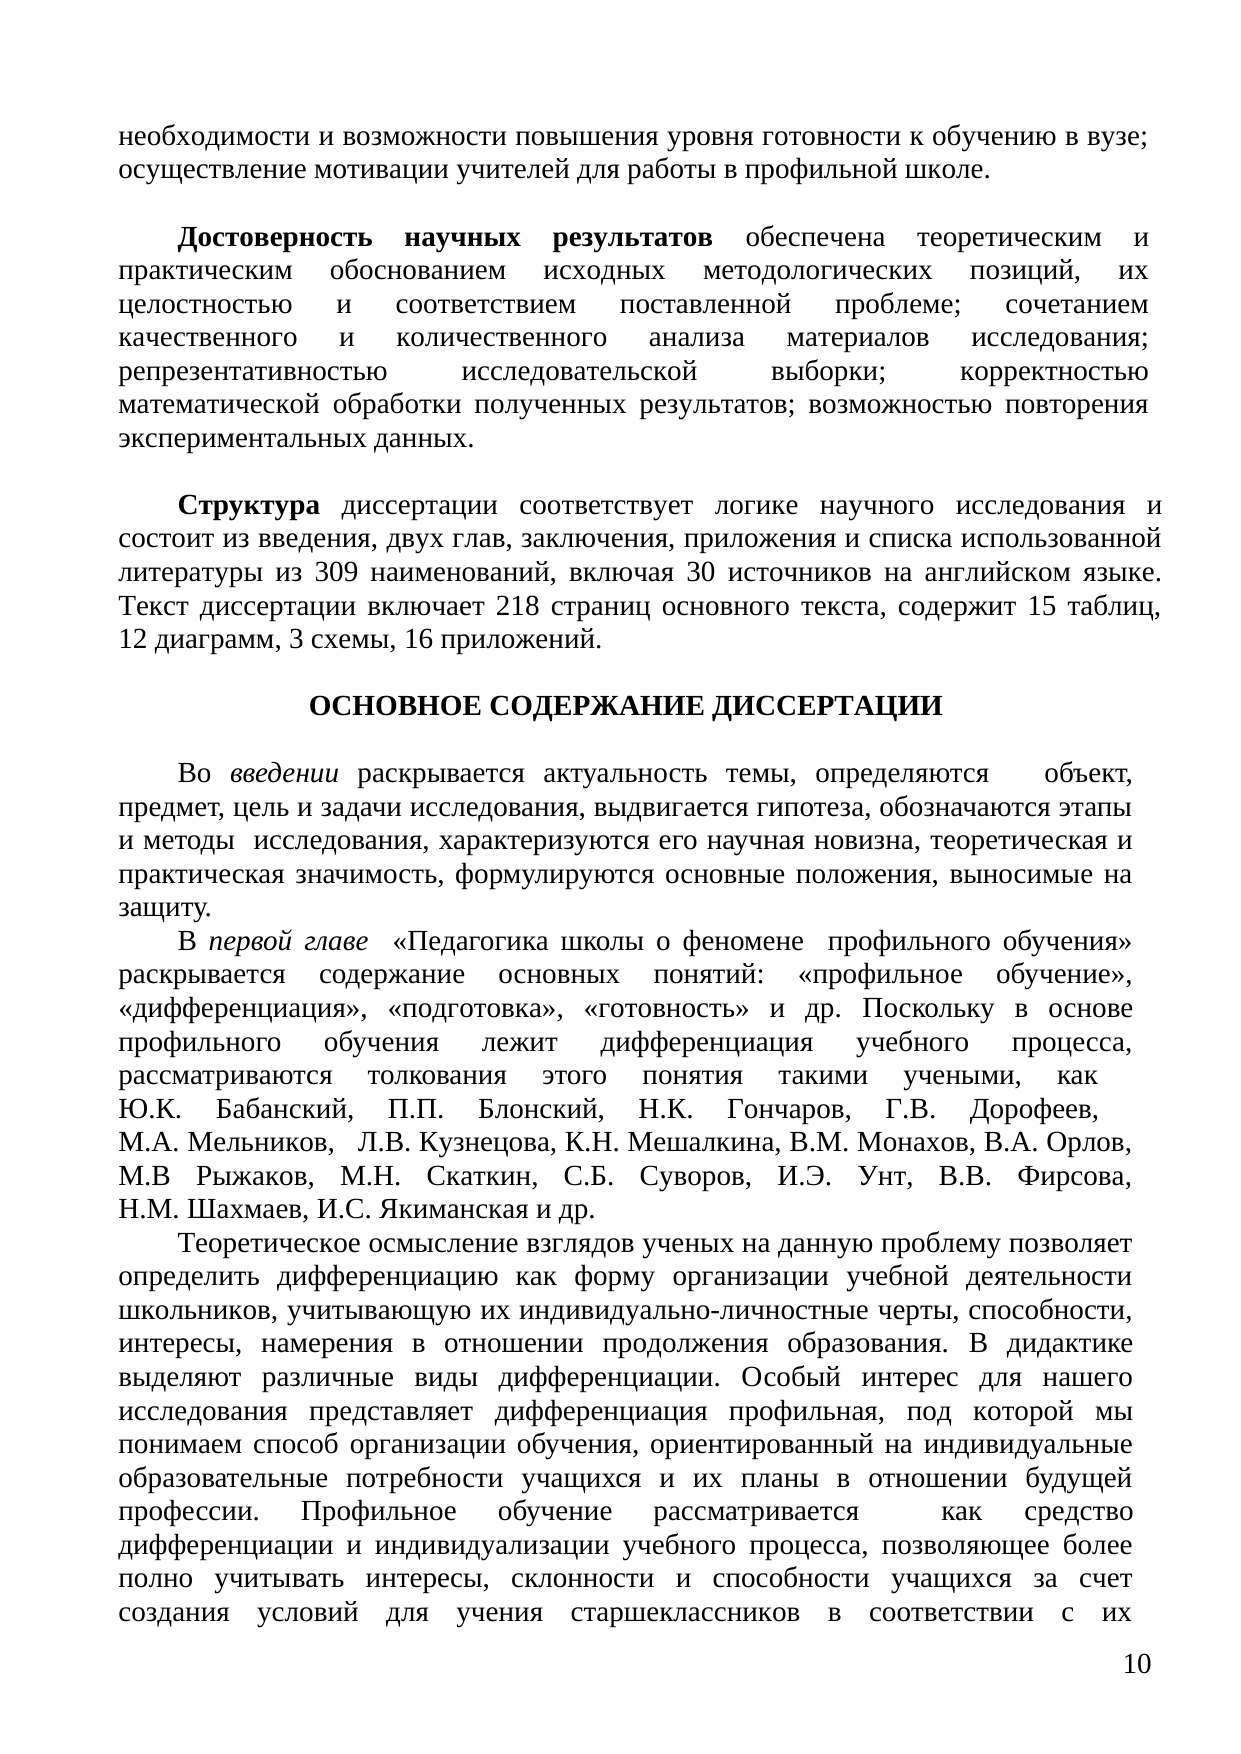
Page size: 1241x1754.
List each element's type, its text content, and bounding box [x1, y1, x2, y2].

text Структура диссертации соответствует логике научного исследования и состоит из введения, двух глав, заключения, приложения и списка использованной литературы из 309 наименований, включая 30 источников на английском языке. Текст диссертации включает 218 страниц основного текста, содержит 15 таблиц, 12 диаграмм, 3 схемы, 16 приложений. [118, 487, 1163, 655]
text В первой главе «Педагогика школы о феномене профильного обучения» раскрывается содержание основных понятий: «профильное обучение», «дифференциация», «подготовка», «готовность» и др. Поскольку в основе профильного обучения лежит дифференциация учебного процесса, рассматриваются толкования этого понятия такими учеными, как Ю.К. Бабанский, П.П. Блонский, Н.К. Гончаров, Г.В. Дорофеев, М.А. Мельников, Л.В. Кузнецова, К.Н. Мешалкина, В.М. Монахов, В.А. Орлов, М.В Рыжаков, М.Н. Скаткин, С.Б. Суворов, И.Э. Унт, В.В. Фирсова, Н.М. Шахмаев, И.С. Якиманская и др. [118, 923, 1133, 1225]
text Во введении раскрывается актуальность темы, определяются объект, предмет, цель и задачи исследования, выдвигается гипотеза, обозначаются этапы и методы исследования, характеризуются его научная новизна, теоретическая и практическая значимость, формулируются основные положения, выносимые на защиту. [118, 755, 1133, 923]
text необходимости и возможности повышения уровня готовности к обучению в вузе; осуществление мотивации учителей для работы в профильной школе. [118, 118, 1149, 185]
text Теоретическое осмысление взглядов ученых на данную проблему позволяет определить дифференциацию как форму организации учебной деятельности школьников, учитывающую их индивидуально-личностные черты, способности, интересы, намерения в отношении продолжения образования. В дидактике выделяют различные виды дифференциации. Особый интерес для нашего исследования представляет дифференциация профильная, под которой мы понимаем способ организации обучения, ориентированный на индивидуальные образовательные потребности учащихся и их планы в отношении будущей профессии. Профильное обучение рассматривается как средство дифференциации и индивидуализации учебного процесса, позволяющее более полно учитывать интересы, склонности и способности учащихся за счет создания условий для учения старшеклассников в соответствии с их [118, 1225, 1133, 1627]
text ОСНОВНОЕ СОДЕРЖАНИЕ ДИССЕРТАЦИИ [118, 688, 1133, 722]
text Достоверность научных результатов обеспечена теоретическим и практическим обоснованием исходных методологических позиций, их целостностью и соответствием поставленной проблеме; сочетанием качественного и количественного анализа материалов исследования; репрезентативностью исследовательской выборки; корректностью математической обработки полученных результатов; возможностью повторения экспериментальных данных. [118, 219, 1149, 453]
